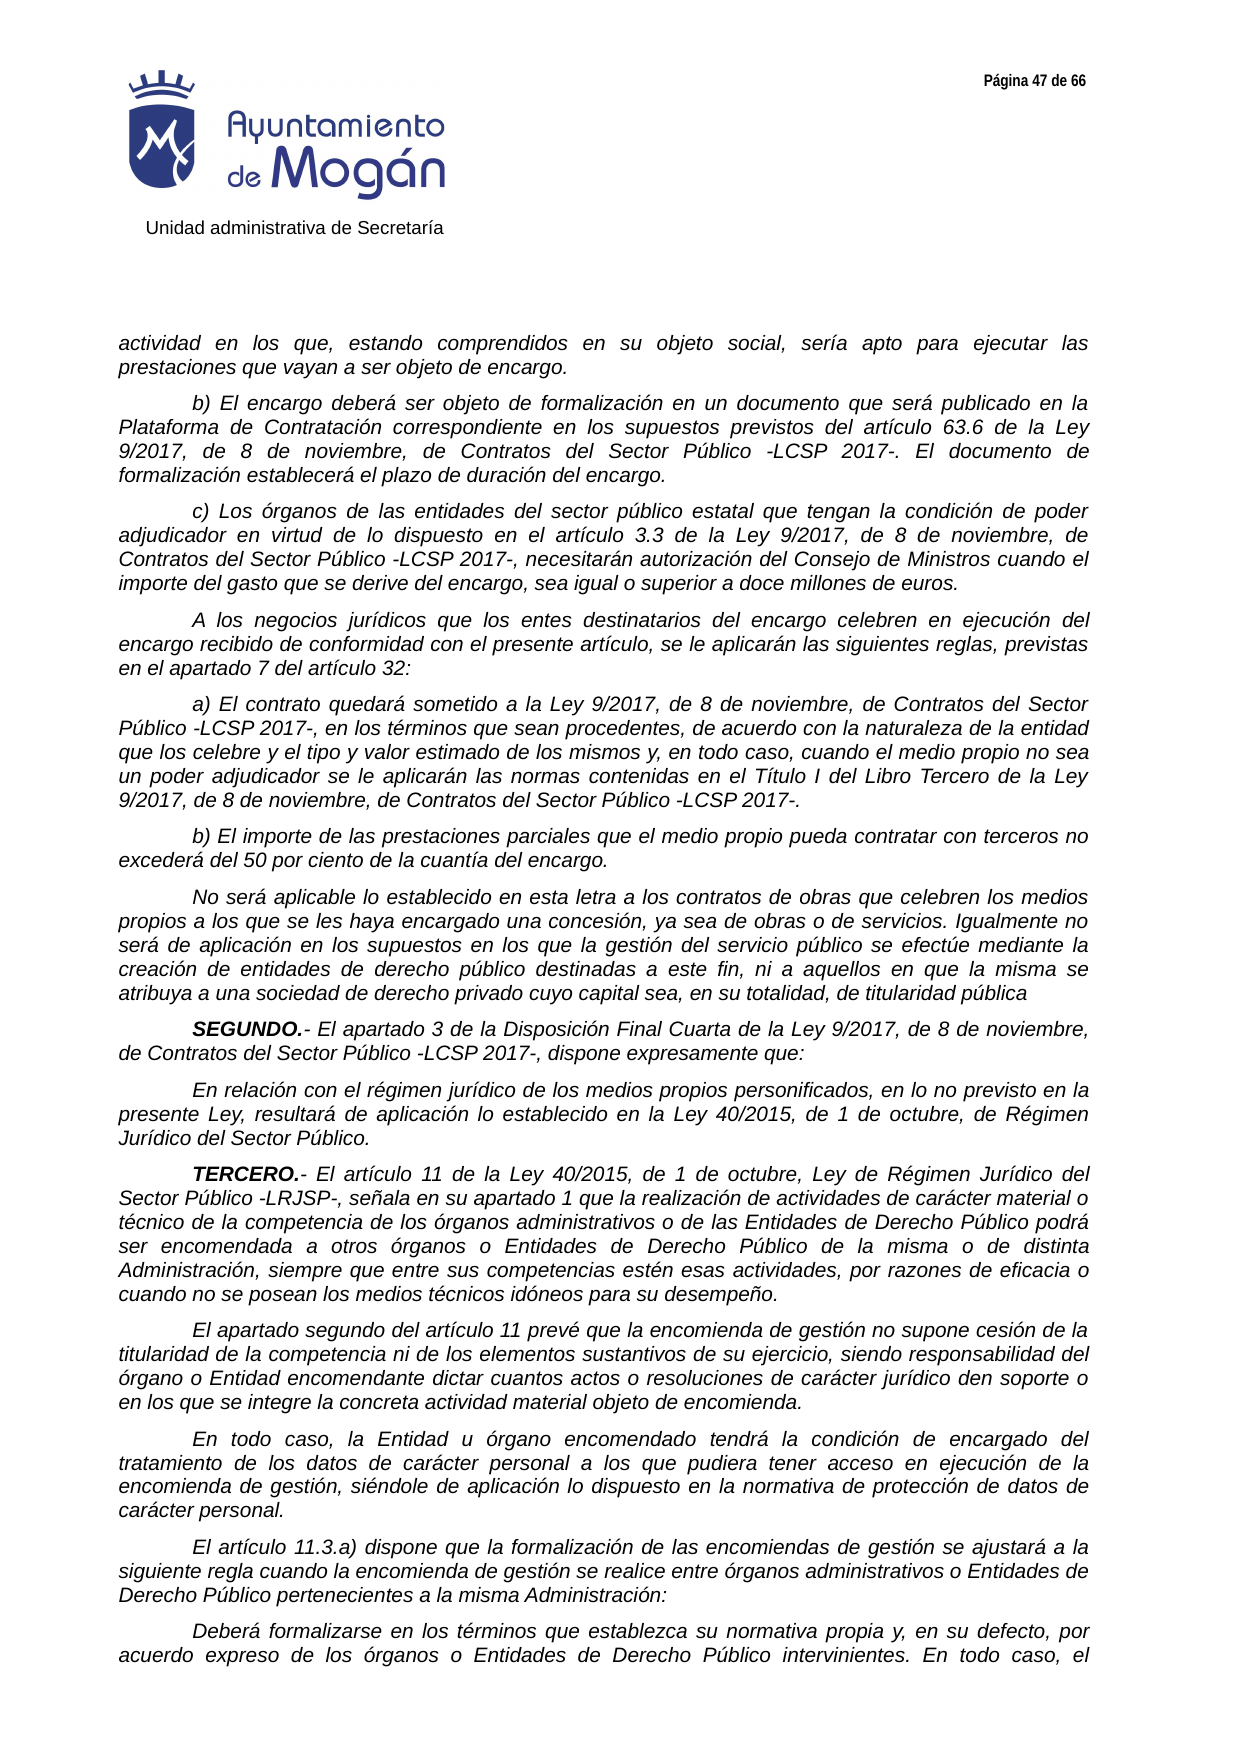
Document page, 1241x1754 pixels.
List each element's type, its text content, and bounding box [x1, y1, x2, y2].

text a) El contrato quedará sometido a la Ley 9/2017, de 8 de noviembre, de Contratos del Sector Público -LCSP 2017-, en los términos que sean procedentes, de acuerdo con la naturaleza de la entidad que los celebre y el tipo y valor estimado de los mismos y, en todo caso, cuando el medio propio no sea un poder adjudicador se le aplicarán las normas contenidas en el Título I del Libro Tercero de la Ley 9/2017, de 8 de noviembre, de Contratos del Sector Público -LCSP 2017-. [118, 692, 1092, 812]
text No será aplicable lo establecido en esta letra a los contratos de obras que celebren los medios propios a los que se les haya encargado una concesión, ya sea de obras o de servicios. Igualmente no será de aplicación en los supuestos en los que la gestión del servicio público se efectúe mediante la creación de entidades de derecho público destinadas a este fin, ni a aquellos en que la misma se atribuya a una sociedad de derecho privado cuyo capital sea, en su totalidad, de titularidad pública [118, 885, 1092, 1004]
text b) El importe de las prestaciones parciales que el medio propio pueda contratar con terceros no excederá del 50 por ciento de la cuantía del encargo. [118, 824, 1092, 872]
text El artículo 11.3.a) dispone que la formalización de las encomiendas de gestión se ajustará a la siguiente regla cuando la encomienda de gestión se realice entre órganos administrativos o Entidades de Derecho Público pertenecientes a la misma Administración: [118, 1535, 1092, 1607]
text b) El encargo deberá ser objeto de formalización en un documento que será publicado en la Plataforma de Contratación correspondiente en los supuestos previstos del artículo 63.6 de la Ley 9/2017, de 8 de noviembre, de Contratos del Sector Público -LCSP 2017-. El documento de formalización establecerá el plazo de duración del encargo. [118, 391, 1092, 487]
text A los negocios jurídicos que los entes destinatarios del encargo celebren en ejecución del encargo recibido de conformidad con el presente artículo, se le aplicarán las siguientes reglas, previstas en el apartado 7 del artículo 32: [118, 608, 1092, 679]
text En todo caso, la Entidad u órgano encomendado tendrá la condición de encargado del tratamiento de los datos de carácter personal a los que pudiera tener acceso en ejecución de la encomienda de gestión, siéndole de aplicación lo dispuesto en la normativa de protección de datos de carácter personal. [118, 1426, 1092, 1522]
text TERCERO.- El artículo 11 de la Ley 40/2015, de 1 de octubre, Ley de Régimen Jurídico del Sector Público -LRJSP-, señala en su apartado 1 que la realización de actividades de carácter material o técnico de la competencia de los órganos administrativos o de las Entidades de Derecho Público podrá ser encomendada a otros órganos o Entidades de Derecho Público de la misma o de distinta Administración, siempre que entre sus competencias estén esas actividades, por razones de eficacia o cuando no se posean los medios técnicos idóneos para su desempeño. [118, 1162, 1092, 1306]
text SEGUNDO.- El apartado 3 de la Disposición Final Cuarta de la Ley 9/2017, de 8 de noviembre, de Contratos del Sector Público -LCSP 2017-, dispone expresamente que: [118, 1017, 1092, 1065]
text En relación con el régimen jurídico de los medios propios personificados, en lo no previsto en la presente Ley, resultará de aplicación lo establecido en la Ley 40/2015, de 1 de octubre, de Régimen Jurídico del Sector Público. [118, 1077, 1092, 1149]
text Deberá formalizarse en los términos que establezca su normativa propia y, en su defecto, por acuerdo expreso de los órganos o Entidades de Derecho Público intervinientes. En todo caso, el [118, 1619, 1092, 1667]
text El apartado segundo del artículo 11 prevé que la encomienda de gestión no supone cesión de la titularidad de la competencia ni de los elementos sustantivos de su ejercicio, siendo responsabilidad del órgano o Entidad encomendante dictar cuantos actos o resoluciones de carácter jurídico den soporte o en los que se integre la concreta actividad material objeto de encomienda. [118, 1318, 1092, 1414]
picture [128, 70, 445, 206]
text c) Los órganos de las entidades del sector público estatal que tengan la condición de poder adjudicador en virtud de lo dispuesto en el artículo 3.3 de la Ley 9/2017, de 8 de noviembre, de Contratos del Sector Público -LCSP 2017-, necesitarán autorización del Consejo de Ministros cuando el importe del gasto que se derive del encargo, sea igual o superior a doce millones de euros. [118, 499, 1092, 595]
text actividad en los que, estando comprendidos en su objeto social, sería apto para ejecutar las prestaciones que vayan a ser objeto de encargo. [118, 331, 1092, 378]
